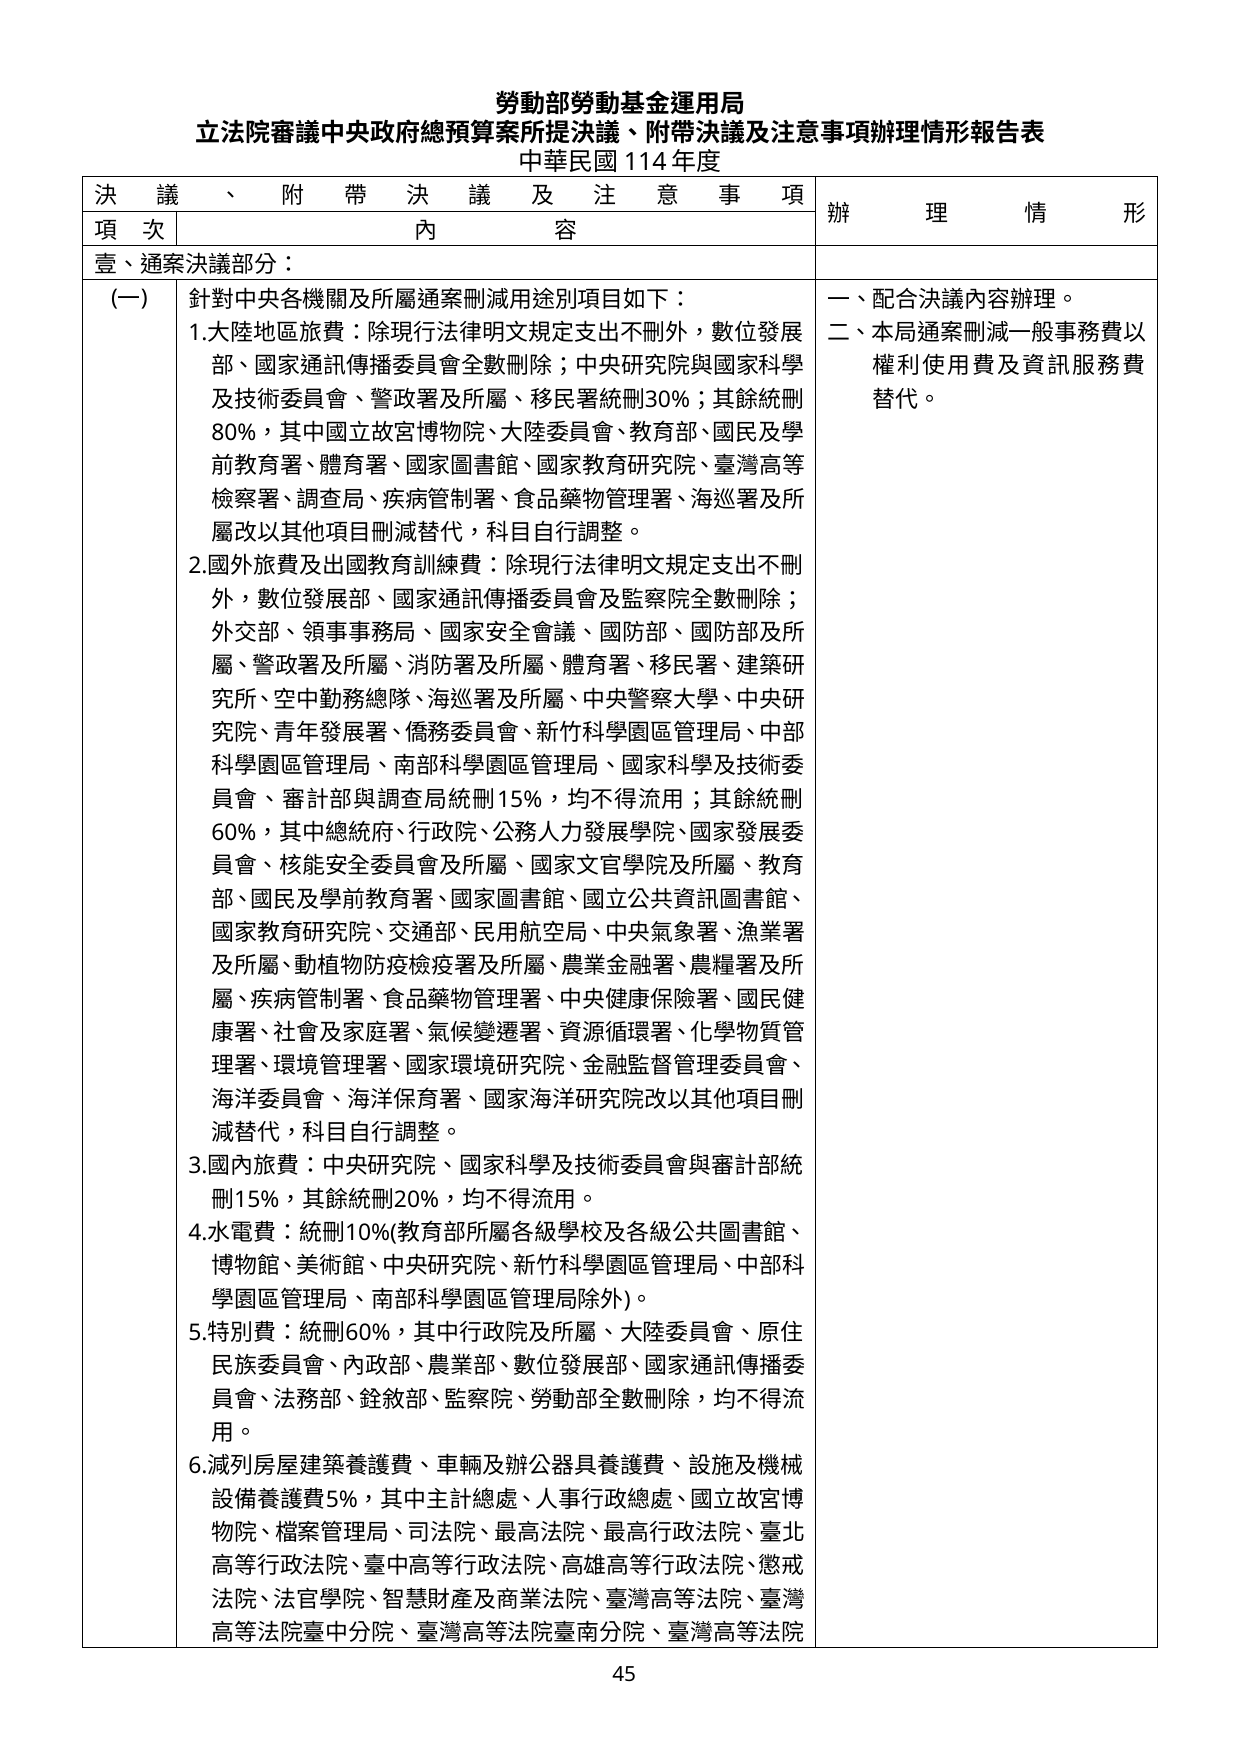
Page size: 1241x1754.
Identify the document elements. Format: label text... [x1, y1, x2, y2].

table_cell 針對中央各機關及所屬通案刪減用途別項目如下： 1.大陸地區旅費：除現行法律明文規定支出不刪外，數位發展部、國家通訊傳播委員會全數刪除；中央研究院與國家科學及技術委員會、警政署及所屬、移民署統刪30%；其餘統刪80%，其中國立故宮博物院、大陸委員會、教育部、國民及學前教育署、體育署、國家圖書館、國家教育研究院、臺灣高等檢察署、調查局、疾病管制署、食品藥物管理署、海巡署及所屬改以其他項目刪減替代，科目自行調整。 2.國外旅費及出國教育訓練費：除現行法律明文規定支出不刪外，數位發展部、國家通訊傳播委員會及監察院全數刪除；外交部、領事事務局、國家安全會議、國防部、國防部及所屬、警政署及所屬、消防署及所屬、體育署、移民署、建築研究所、空中勤務總隊、海巡署及所屬、中央警察大學、中央研究院、青年發展署、僑務委員會、新竹科學園區管理局、中部科學園區管理局、南部科學園區管理局、國家科學及技術委員會、審計部與調查局統刪15%，均不得流用；其餘統刪60%，其中總統府、行政院、公務人力發展學院、國家發展委員會、核能安全委員會及所屬、國家文官學院及所屬、教育部、國民及學前教育署、國家圖書館、國立公共資訊圖書館、國家教育研究院、交通部、民用航空局、中央氣象署、漁業署及所屬、動植物防疫檢疫署及所屬、農業金融署、農糧署及所屬、疾病管制署、食品藥物管理署、中央健康保險署、國民健康署、社會及家庭署、氣候變遷署、資源循環署、化學物質管理署、環境管理署、國家環境研究院、金融監督管理委員會、海洋委員會、海洋保育署、國家海洋研究院改以其他項目刪減替代，科目自行調整。 3.國內旅費：中央研究院、國家科學及技術委員會與審計部統刪15%，其餘統刪20%，均不得流用。 4.水電費：統刪10%(教育部所屬各級學校及各級公共圖書館、博物館、美術館、中央研究院、新竹科學園區管理局、中部科學園區管理局、南部科學園區管理局除外)。 5.特別費：統刪60%，其中行政院及所屬、大陸委員會、原住民族委員會、內政部、農業部、數位發展部、國家通訊傳播委員會、法務部、銓敘部、監察院、勞動部全數刪除，均不得流用。 6.減列房屋建築養護費、車輛及辦公器具養護費、設施及機械設備養護費5%，其中主計總處、人事行政總處、國立故宮博物院、檔案管理局、司法院、最高法院、最高行政法院、臺北高等行政法院、臺中高等行政法院、高雄高等行政法院、懲戒法院、法官學院、智慧財產及商業法院、臺灣高等法院、臺灣高等法院臺中分院、臺灣高等法院臺南分院、臺灣高等法院 [177, 280, 815, 1647]
table_cell 壹、通案決議部分： [83, 246, 815, 279]
table_cell (一) [83, 280, 176, 1647]
table_header 決議、附帶決議及注意事項 [83, 177, 815, 211]
table_cell [816, 246, 1157, 279]
table_cell 一、配合決議內容辦理。 二、本局通案刪減一般事務費以權利使用費及資訊服務費替代。 [816, 280, 1157, 1647]
table_cell 內 容 [177, 212, 815, 245]
table_header 辦理情形 [816, 177, 1157, 245]
table_cell 項次 [83, 212, 176, 245]
